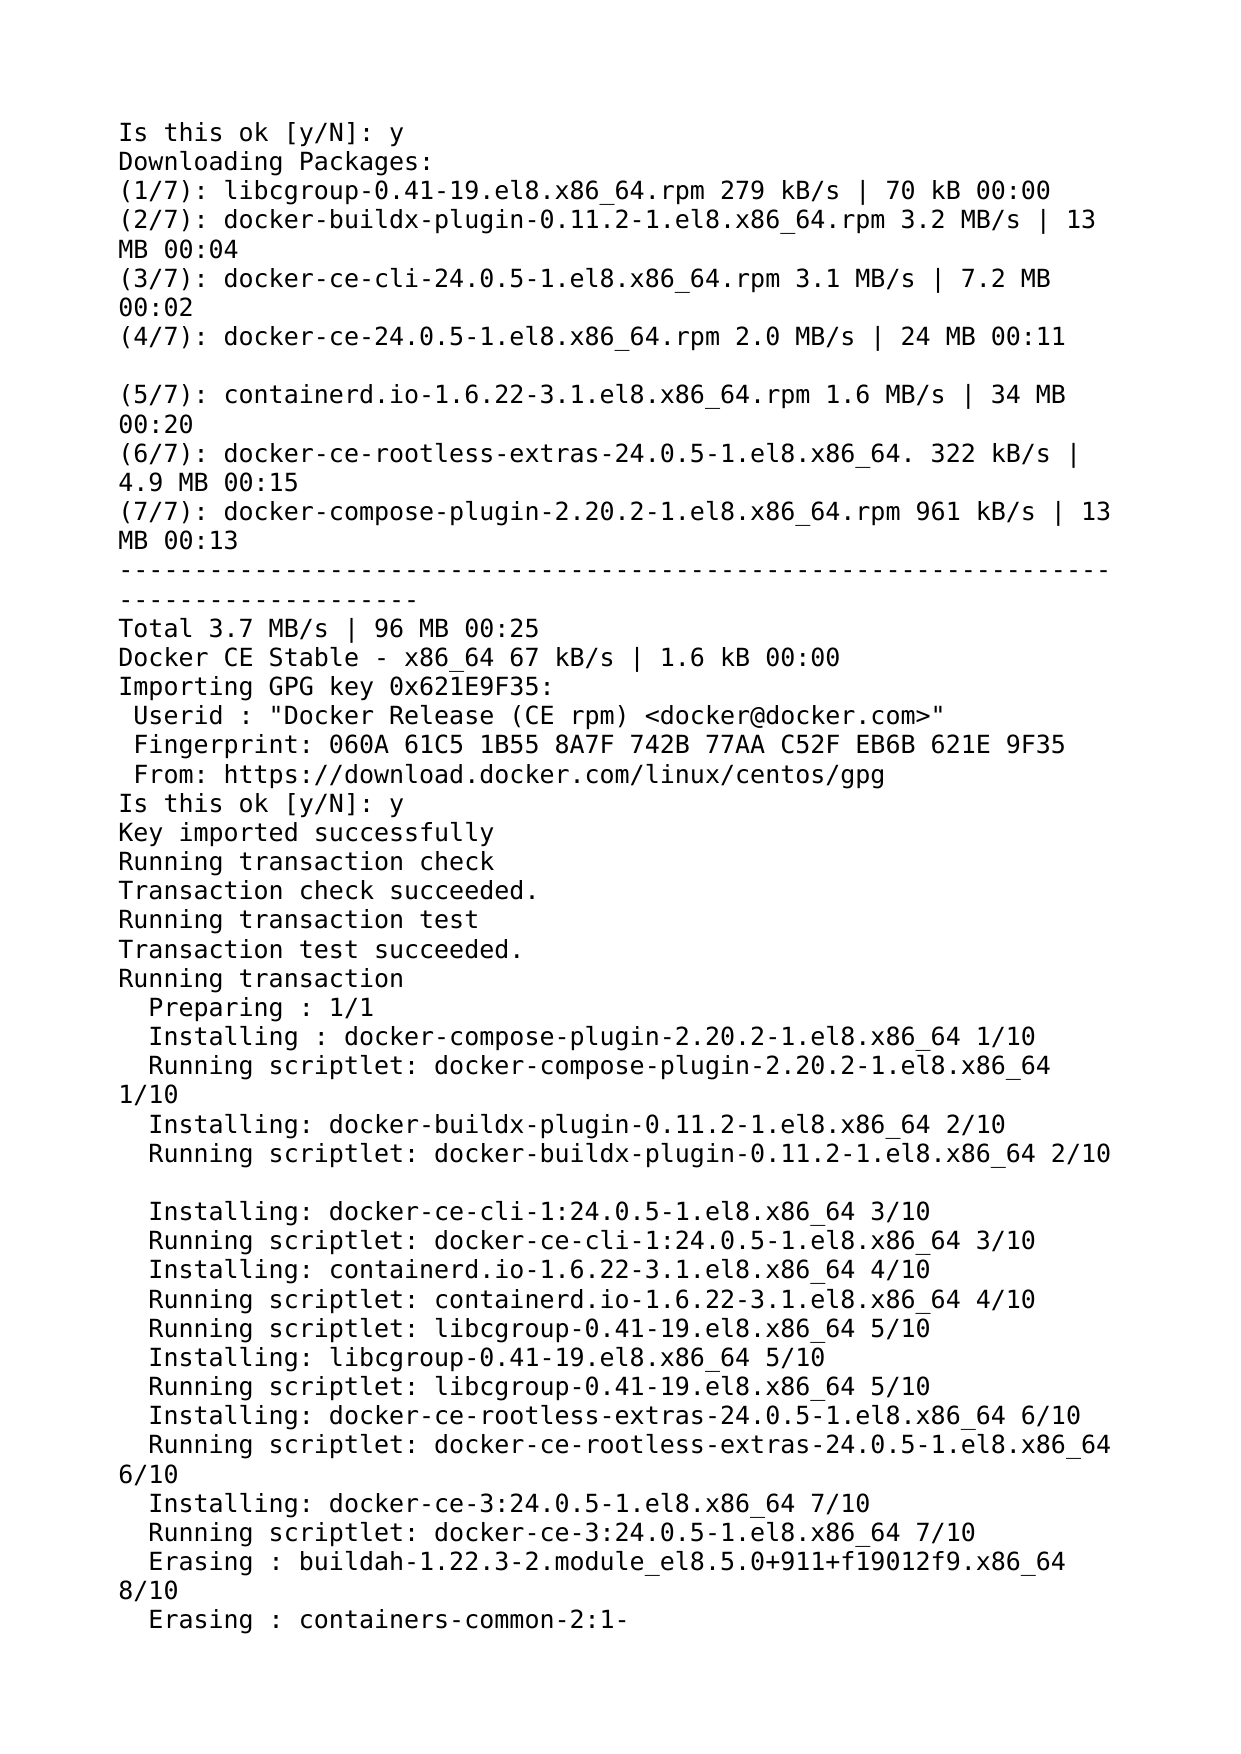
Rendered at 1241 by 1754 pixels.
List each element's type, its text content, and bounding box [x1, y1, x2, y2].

text Is this ok [y/N]: y Downloading Packages: (1/7): libcgroup-0.41-19.el8.x86_64.rpm 279 kB/s | 70 kB 00:00 (2/7): docker-buildx-plugin-0.11.2-1.el8.x86_64.rpm 3.2 MB/s | 13 MB 00:04 (3/7): docker-ce-cli-24.0.5-1.el8.x86_64.rpm 3.1 MB/s | 7.2 MB 00:02 (4/7): docker-ce-24.0.5-1.el8.x86_64.rpm 2.0 MB/s | 24 MB 00:11 (5/7): containerd.io-1.6.22-3.1.el8.x86_64.rpm 1.6 MB/s | 34 MB 00:20 (6/7): docker-ce-rootless-extras-24.0.5-1.el8.x86_64. 322 kB/s | 4.9 MB 00:15 (7/7): docker-compose-plugin-2.20.2-1.el8.x86_64.rpm 961 kB/s | 13 MB 00:13 -------------------------------------------------------------------------------------- Total 3.7 MB/s | 96 MB 00:25 Docker CE Stable - x86_64 67 kB/s | 1.6 kB 00:00 Importing GPG key 0x621E9F35: Userid : "Docker Release (CE rpm) <docker@docker.com>" Fingerprint: 060A 61C5 1B55 8A7F 742B 77AA C52F EB6B 621E 9F35 From: https://download.docker.com/linux/centos/gpg Is this ok [y/N]: y Key imported successfully Running transaction check Transaction check succeeded. Running transaction test Transaction test succeeded. Running transaction Preparing : 1/1 Installing : docker-compose-plugin-2.20.2-1.el8.x86_64 1/10 Running scriptlet: docker-compose-plugin-2.20.2-1.el8.x86_64 1/10 Installing: docker-buildx-plugin-0.11.2-1.el8.x86_64 2/10 Running scriptlet: docker-buildx-plugin-0.11.2-1.el8.x86_64 2/10 Installing: docker-ce-cli-1:24.0.5-1.el8.x86_64 3/10 Running scriptlet: docker-ce-cli-1:24.0.5-1.el8.x86_64 3/10 Installing: containerd.io-1.6.22-3.1.el8.x86_64 4/10 Running scriptlet: containerd.io-1.6.22-3.1.el8.x86_64 4/10 Running scriptlet: libcgroup-0.41-19.el8.x86_64 5/10 Installing: libcgroup-0.41-19.el8.x86_64 5/10 Running scriptlet: libcgroup-0.41-19.el8.x86_64 5/10 Installing: docker-ce-rootless-extras-24.0.5-1.el8.x86_64 6/10 Running scriptlet: docker-ce-rootless-extras-24.0.5-1.el8.x86_64 6/10 Installing: docker-ce-3:24.0.5-1.el8.x86_64 7/10 Running scriptlet: docker-ce-3:24.0.5-1.el8.x86_64 7/10 Erasing : buildah-1.22.3-2.module_el8.5.0+911+f19012f9.x86_64 8/10 Erasing : containers-common-2:1- [118, 118, 1122, 1635]
